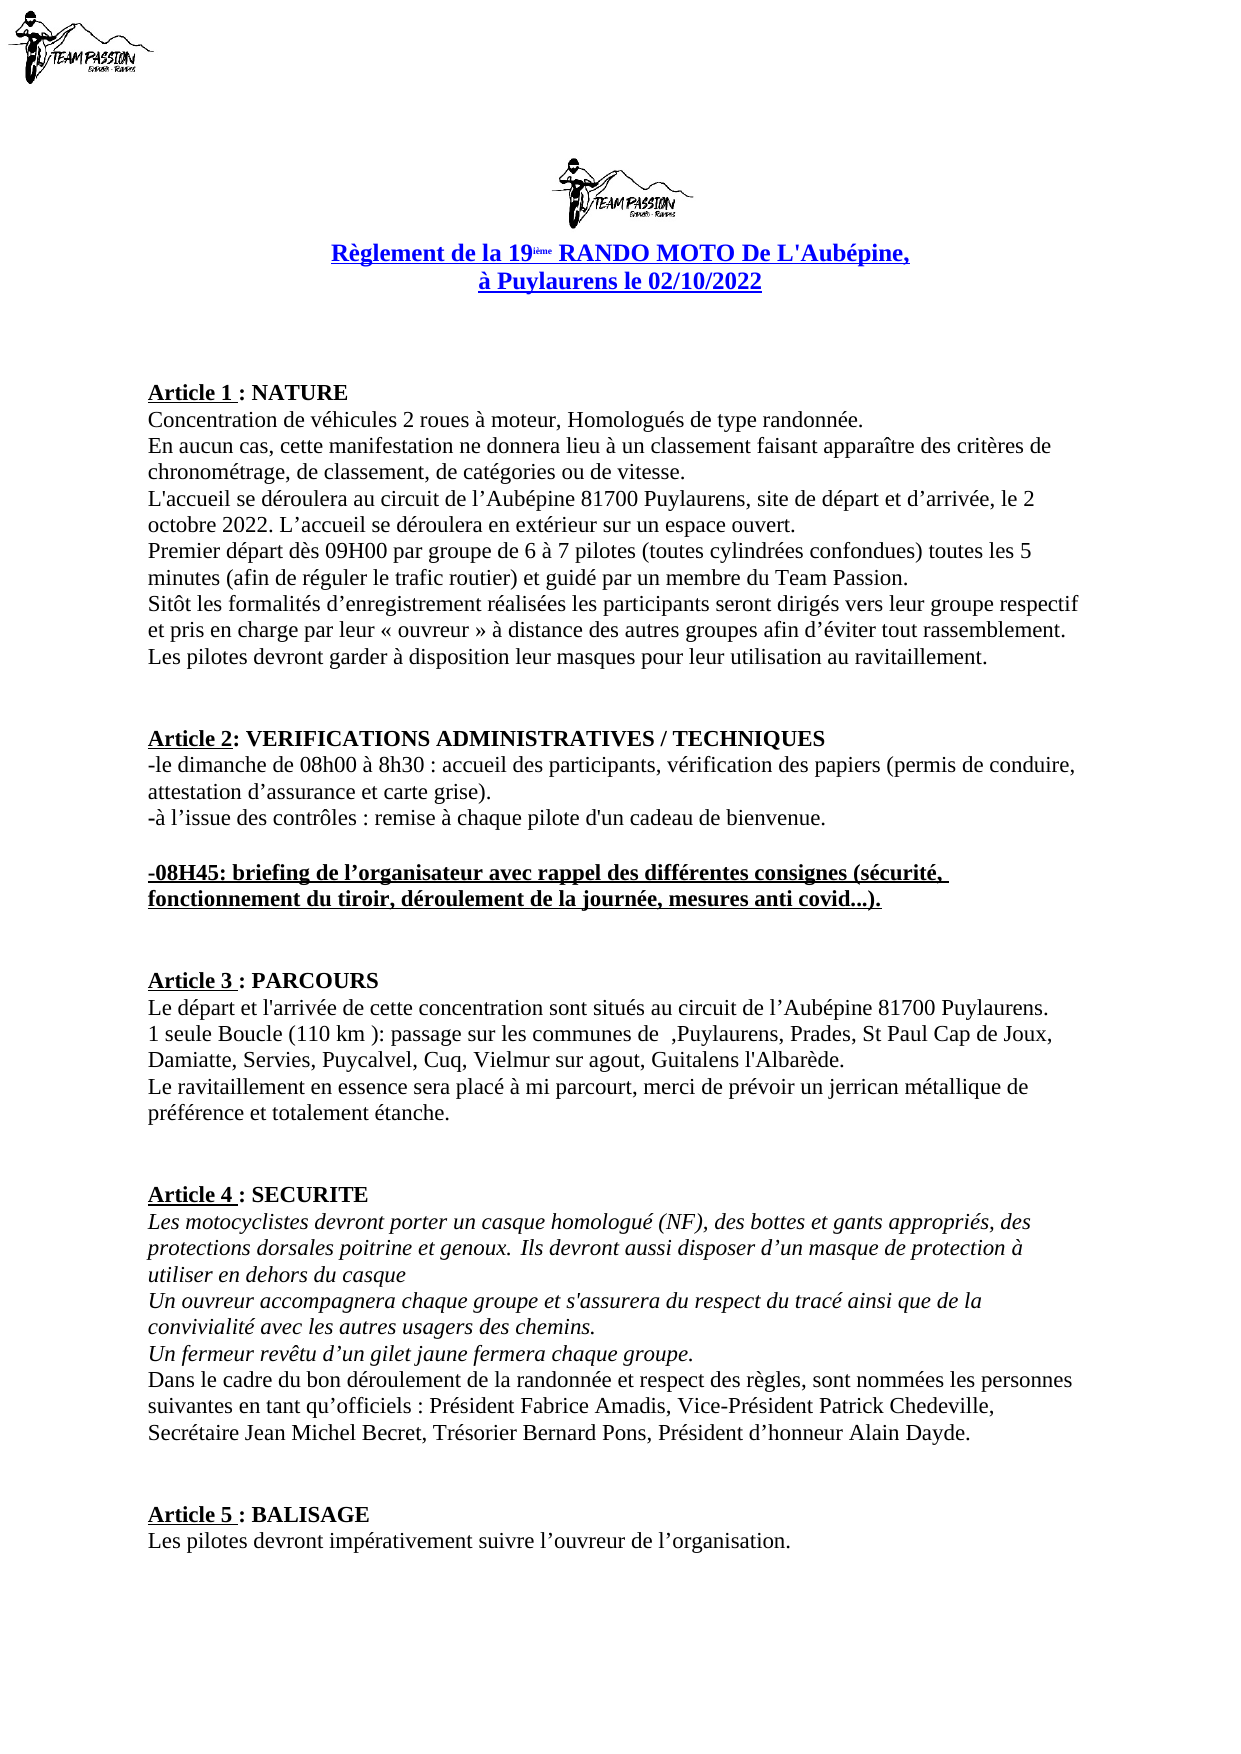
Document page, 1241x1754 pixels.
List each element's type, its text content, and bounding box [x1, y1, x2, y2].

text -08H45: briefing de l’organisateur avec rappel des différentes consignes (sécurité, fonctionnement du tiroir, déroulement de la journée, mesures anti covid...). [148, 859, 1093, 911]
text Les pilotes devront impérativement suivre l’ouvreur de l’organisation. [148, 1527, 1093, 1554]
text 1 seule Boucle (110 km ): passage sur les communes de ,Puylaurens, Prades, St Paul Cap de Joux, Damiatte, Servies, Puycalvel, Cuq, Vielmur sur agout, Guitalens l'Albarède. [148, 1020, 1093, 1073]
text Premier départ dès 09H00 par groupe de 6 à 7 pilotes (toutes cylindrées confondues) toutes les 5 minutes (afin de réguler le trafic routier) et guidé par un membre du Team Passion. [148, 537, 1093, 590]
text Concentration de véhicules 2 roues à moteur, Homologués de type randonnée. [148, 406, 1093, 432]
picture [544, 147, 697, 238]
text Article 5 : BALISAGE [148, 1501, 1093, 1527]
text Un ouvreur accompagnera chaque groupe et s'assurera du respect du tracé ainsi que de la convivialité avec les autres usagers des chemins. [148, 1287, 1093, 1340]
text Règlement de la 19ième RANDO MOTO De L'Aubépine, [148, 238, 1093, 266]
text Article 2: VERIFICATIONS ADMINISTRATIVES / TECHNIQUES [148, 725, 1093, 752]
text -à l’issue des contrôles : remise à chaque pilote d'un cadeau de bienvenue. [148, 804, 1093, 831]
text Le départ et l'arrivée de cette concentration sont situés au circuit de l’Aubépine 81700 Puylaurens. [148, 994, 1093, 1020]
text Un fermeur revêtu d’un gilet jaune fermera chaque groupe. [148, 1340, 1093, 1366]
text Sitôt les formalités d’enregistrement réalisées les participants seront dirigés vers leur groupe respectif et pris en charge par leur « ouvreur » à distance des autres groupes afin d’éviter tout rassemblement. [148, 590, 1093, 643]
text Les pilotes devront garder à disposition leur masques pour leur utilisation au ravitaillement. [148, 643, 1093, 669]
text Dans le cadre du bon déroulement de la randonnée et respect des règles, sont nommées les personnes suivantes en tant qu’officiels : Président Fabrice Amadis, Vice-Président Patrick Chedeville, Secrétaire Jean Michel Becret, Trésorier Bernard Pons, Président d’honneur Alain Dayde. [148, 1366, 1093, 1445]
picture [0, 0, 158, 94]
text Le ravitaillement en essence sera placé à mi parcourt, merci de prévoir un jerrican métallique de préférence et totalement étanche. [148, 1073, 1093, 1126]
text Article 3 : PARCOURS [148, 967, 1093, 994]
text -le dimanche de 08h00 à 8h30 : accueil des participants, vérification des papiers (permis de conduire, attestation d’assurance et carte grise). [148, 752, 1093, 804]
text L'accueil se déroulera au circuit de l’Aubépine 81700 Puylaurens, site de départ et d’arrivée, le 2 octobre 2022. L’accueil se déroulera en extérieur sur un espace ouvert. [148, 485, 1093, 537]
text à Puylaurens le 02/10/2022 [148, 266, 1093, 295]
text En aucun cas, cette manifestation ne donnera lieu à un classement faisant apparaître des critères de chronométrage, de classement, de catégories ou de vitesse. [148, 432, 1093, 485]
text Les motocyclistes devront porter un casque homologué (NF), des bottes et gants appropriés, des protections dorsales poitrine et genoux. Ils devront aussi disposer d’un masque de protection à utiliser en dehors du casque [148, 1208, 1093, 1287]
text Article 4 : SECURITE [148, 1182, 1093, 1208]
text Article 1 : NATURE [148, 379, 1093, 406]
